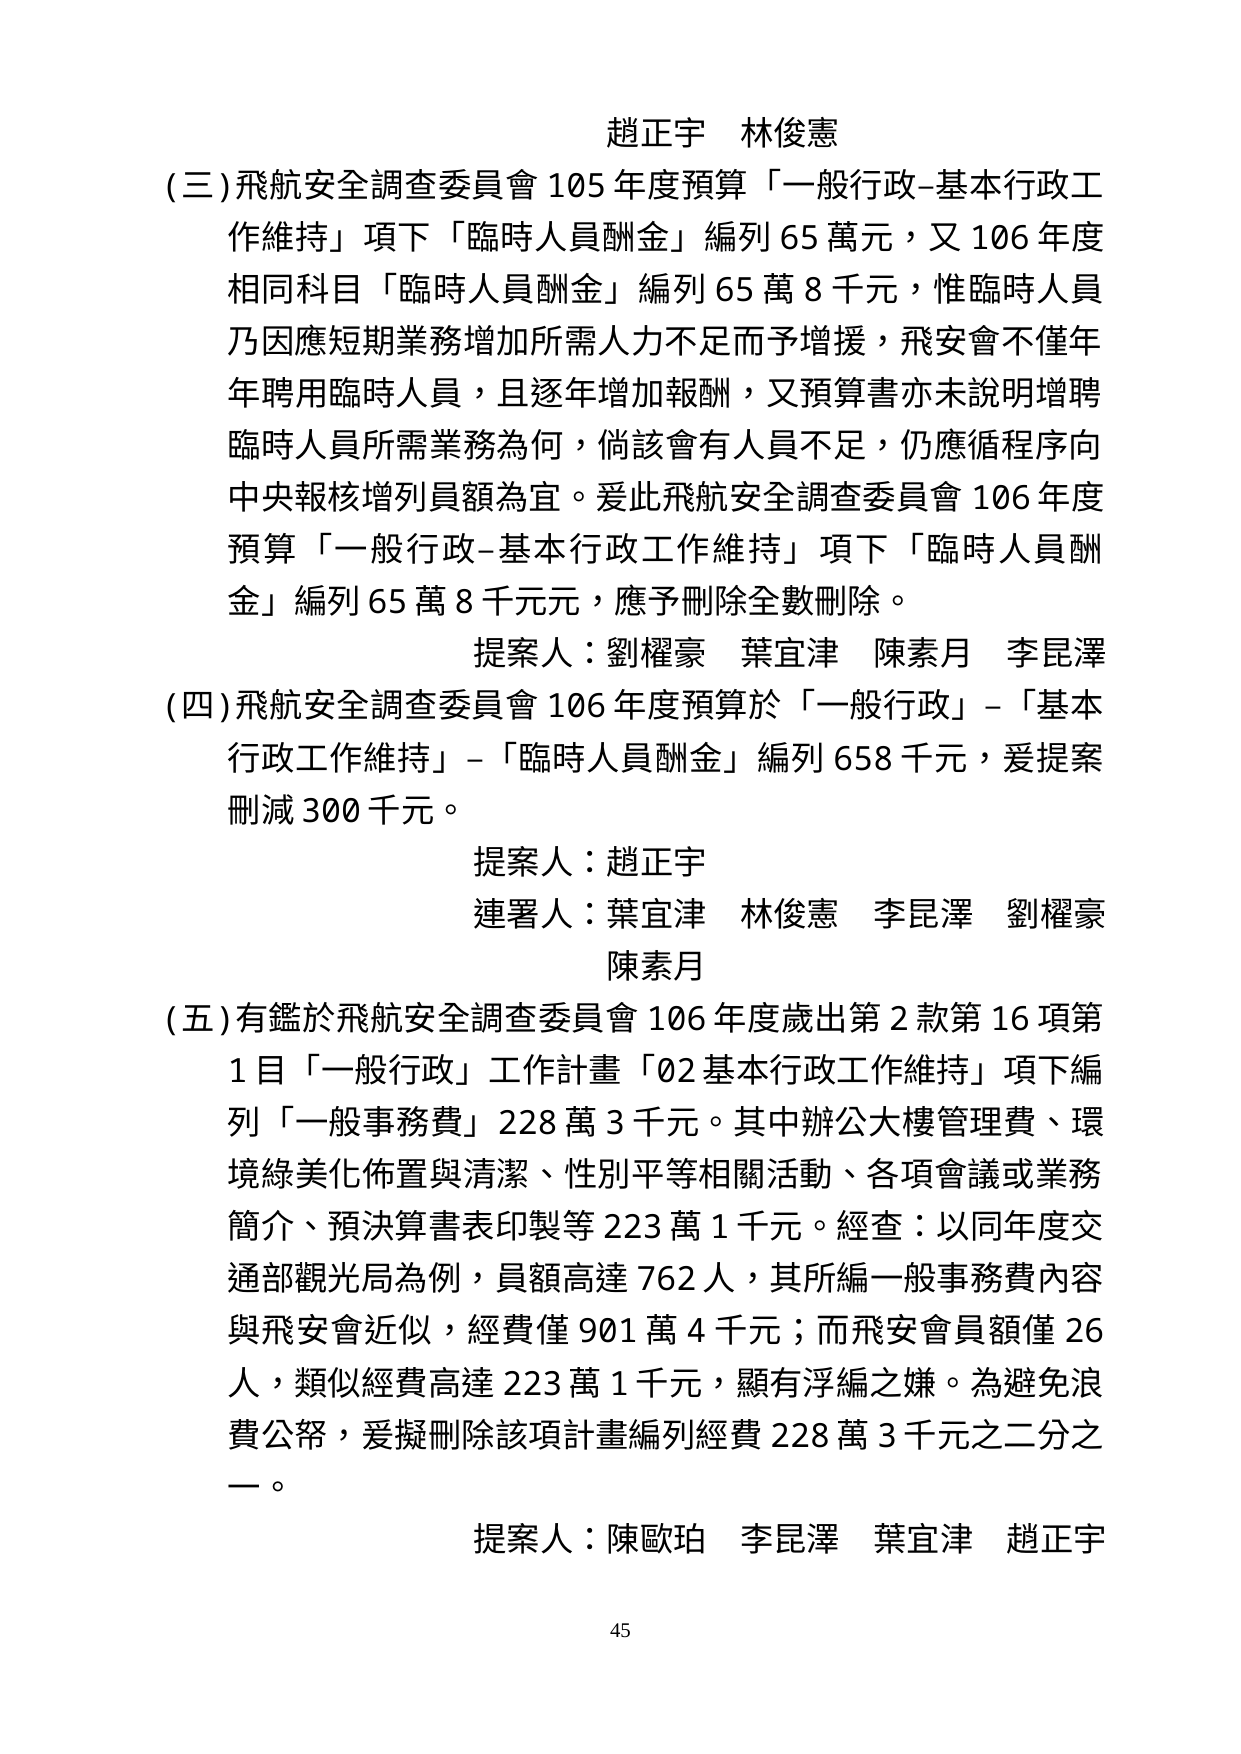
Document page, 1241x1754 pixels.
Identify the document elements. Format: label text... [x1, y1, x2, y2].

text (四)飛航安全調查委員會106年度預算於「一般行政」–「基本行政工作維持」–「臨時人員酬金」編列658千元，爰提案刪減300千元。 [161, 676, 1104, 832]
text 趙正宇 林俊憲 [473, 103, 1117, 155]
text 提案人：劉櫂豪 葉宜津 陳素月 李昆澤 [473, 624, 1117, 676]
text (五)有鑑於飛航安全調查委員會106年度歲出第2款第16項第1目「一般行政」工作計畫「02基本行政工作維持」項下編列「一般事務費」228萬3千元。其中辦公大樓管理費、環境綠美化佈置與清潔、性別平等相關活動、各項會議或業務簡介、預決算書表印製等223萬1千元。經查：以同年度交通部觀光局為例，員額高達762人，其所編一般事務費內容與飛安會近似，經費僅901萬4千元；而飛安會員額僅26人，類似經費高達223萬1千元，顯有浮編之嫌。為避免浪費公帑，爰擬刪除該項計畫編列經費228萬3千元之二分之一。 [161, 989, 1104, 1509]
text (三)飛航安全調查委員會105年度預算「一般行政–基本行政工作維持」項下「臨時人員酬金」編列65萬元，又106年度相同科目「臨時人員酬金」編列65萬8千元，惟臨時人員乃因應短期業務增加所需人力不足而予增援，飛安會不僅年年聘用臨時人員，且逐年增加報酬，又預算書亦未說明增聘臨時人員所需業務為何，倘該會有人員不足，仍應循程序向中央報核增列員額為宜。爰此飛航安全調查委員會106年度預算「一般行政–基本行政工作維持」項下「臨時人員酬金」編列65萬8千元元，應予刪除全數刪除。 [161, 155, 1104, 624]
text 提案人：趙正宇 [473, 832, 1117, 884]
text 提案人：陳歐珀 李昆澤 葉宜津 趙正宇 [473, 1509, 1117, 1562]
text 連署人：葉宜津 林俊憲 李昆澤 劉櫂豪 陳素月 [473, 884, 1117, 989]
